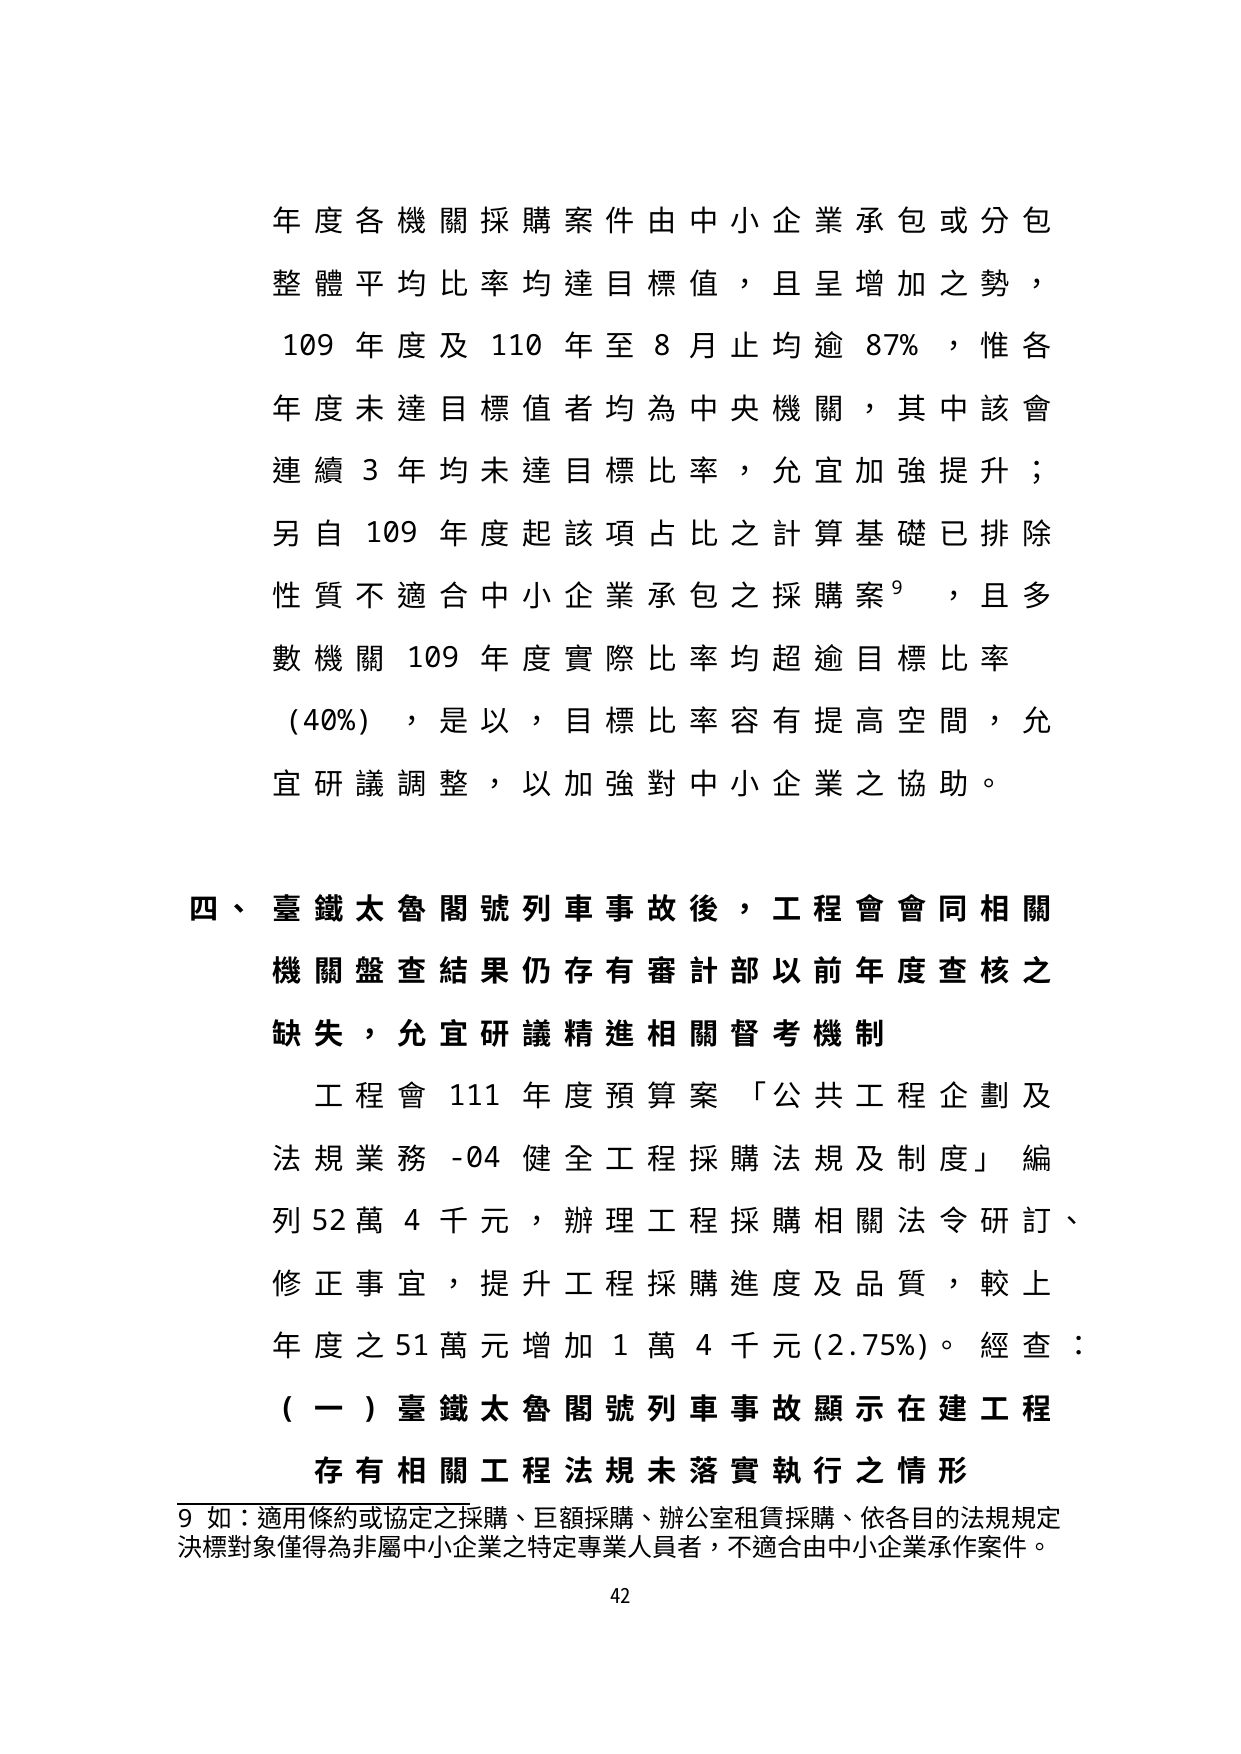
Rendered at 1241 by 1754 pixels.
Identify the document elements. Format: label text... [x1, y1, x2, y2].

text 四、臺鐵太魯閣號列車事故後，工程會會同相關機關盤查結果仍存有審計部以前年度查核之缺失，允宜研議精進相關督考機制 [183, 865, 1058, 1052]
text (一)臺鐵太魯閣號列車事故顯示在建工程存有相關工程法規未落實執行之情形 [242, 1365, 1058, 1490]
text 工程會111年度預算案「公共工程企劃及法規業務-04健全工程採購法規及制度」編列52萬4千元，辦理工程採購相關法令研訂、修正事宜，提升工程採購進度及品質，較上年度之51萬元增加1萬4千元(2.75%)。經查： [242, 1052, 1058, 1365]
text 年度各機關採購案件由中小企業承包或分包整體平均比率均達目標值，且呈增加之勢，109年度及110年至8月止均逾87%，惟各年度未達目標值者均為中央機關，其中該會連續3年均未達目標比率，允宜加強提升；另自109年度起該項占比之計算基礎已排除性質不適合中小企業承包之採購案，且多數機關109年度實際比率均超逾目標比率(40%)，是以，目標比率容有提高空間，允宜研議調整，以加強對中小企業之協助。 [242, 177, 1058, 802]
text 如：適用條約或協定之採購、巨額採購、辦公室租賃採購、依各目的法規規定決標對象僅得為非屬中小企業之特定專業人員者，不適合由中小企業承作案件。 [177, 1504, 1063, 1562]
